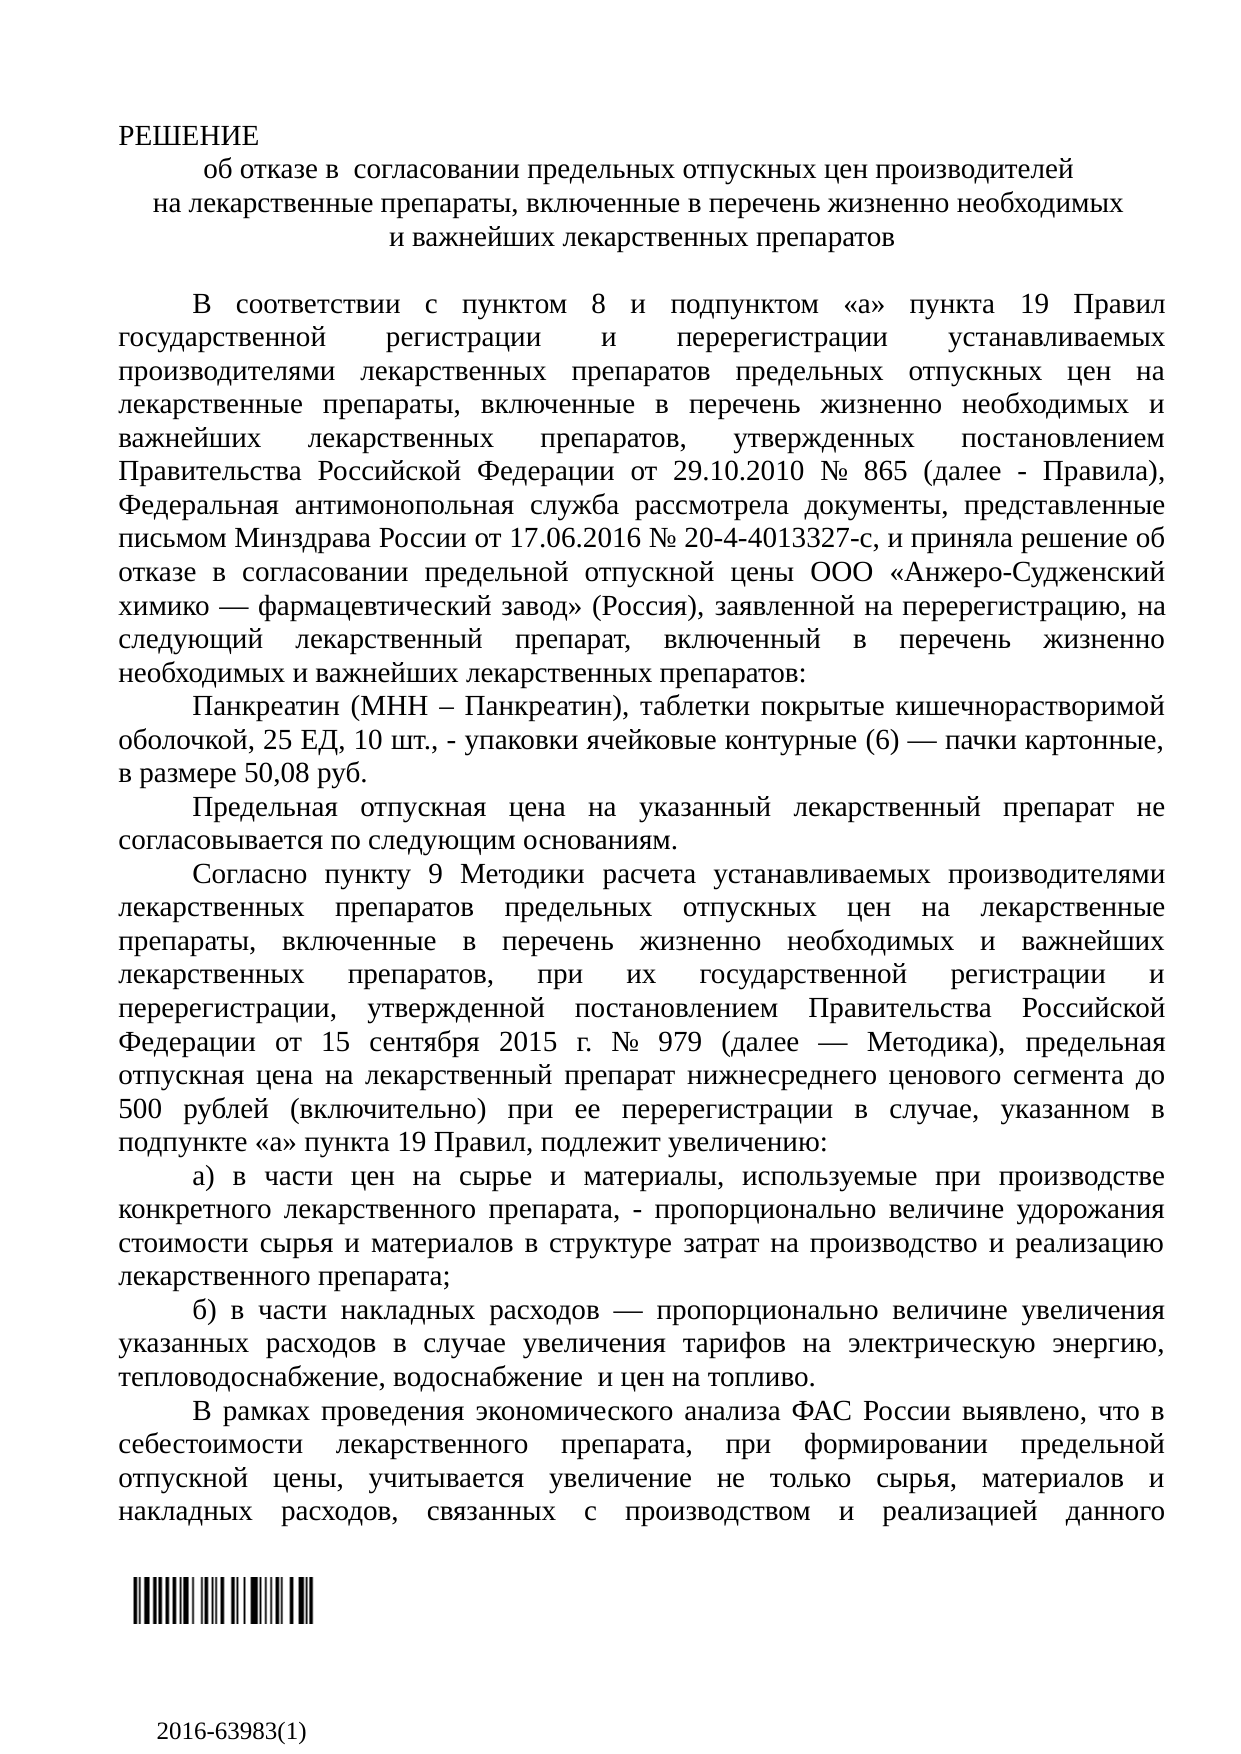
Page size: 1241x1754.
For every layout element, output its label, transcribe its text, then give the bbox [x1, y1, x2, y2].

text В рамках проведения экономического анализа ФАС России выявлено, что в себестоимости лекарственного препарата, при формировании предельной отпускной цены, учитывается увеличение не только сырья, материалов и накладных расходов, связанных с производством и реализацией данного [118, 1393, 1166, 1527]
text об отказе в согласовании предельных отпускных цен производителей [118, 152, 1166, 185]
text Предельная отпускная цена на указанный лекарственный препарат не согласовывается по следующим основаниям. [118, 789, 1166, 856]
picture [118, 1577, 331, 1624]
text и важнейших лекарственных препаратов [118, 219, 1166, 252]
text Панкреатин (МНН – Панкреатин), таблетки покрытые кишечнорастворимой оболочкой, 25 ЕД, 10 шт., - упаковки ячейковые контурные (6) — пачки картонные, в размере 50,08 руб. [118, 688, 1166, 789]
text б) в части накладных расходов — пропорционально величине увеличения указанных расходов в случае увеличения тарифов на электрическую энергию, тепловодоснабжение, водоснабжение и цен на топливо. [118, 1292, 1166, 1393]
text на лекарственные препараты, включенные в перечень жизненно необходимых [118, 185, 1166, 219]
text В соответствии с пунктом 8 и подпунктом «а» пункта 19 Правил государственной регистрации и перерегистрации устанавливаемых производителями лекарственных препаратов предельных отпускных цен на лекарственные препараты, включенные в перечень жизненно необходимых и важнейших лекарственных препаратов, утвержденных постановлением Правительства Российской Федерации от 29.10.2010 № 865 (далее - Правила), Федеральная антимонопольная служба рассмотрела документы, представленные письмом Минздрава России от 17.06.2016 № 20-4-4013327-с, и приняла решение об отказе в согласовании предельной отпускной цены ООО «Анжеро-Судженский химико — фармацевтический завод» (Россия), заявленной на перерегистрацию, на следующий лекарственный препарат, включенный в перечень жизненно необходимых и важнейших лекарственных препаратов: [118, 286, 1166, 688]
text Согласно пункту 9 Методики расчета устанавливаемых производителями лекарственных препаратов предельных отпускных цен на лекарственные препараты, включенные в перечень жизненно необходимых и важнейших лекарственных препаратов, при их государственной регистрации и перерегистрации, утвержденной постановлением Правительства Российской Федерации от 15 сентября 2015 г. № 979 (далее — Методика), предельная отпускная цена на лекарственный препарат нижнесреднего ценового сегмента до 500 рублей (включительно) при ее перерегистрации в случае, указанном в подпункте «а» пункта 19 Правил, подлежит увеличению: [118, 856, 1166, 1158]
text а) в части цен на сырье и материалы, используемые при производстве конкретного лекарственного препарата, - пропорционально величине удорожания стоимости сырья и материалов в структуре затрат на производство и реализацию лекарственного препарата; [118, 1158, 1166, 1292]
